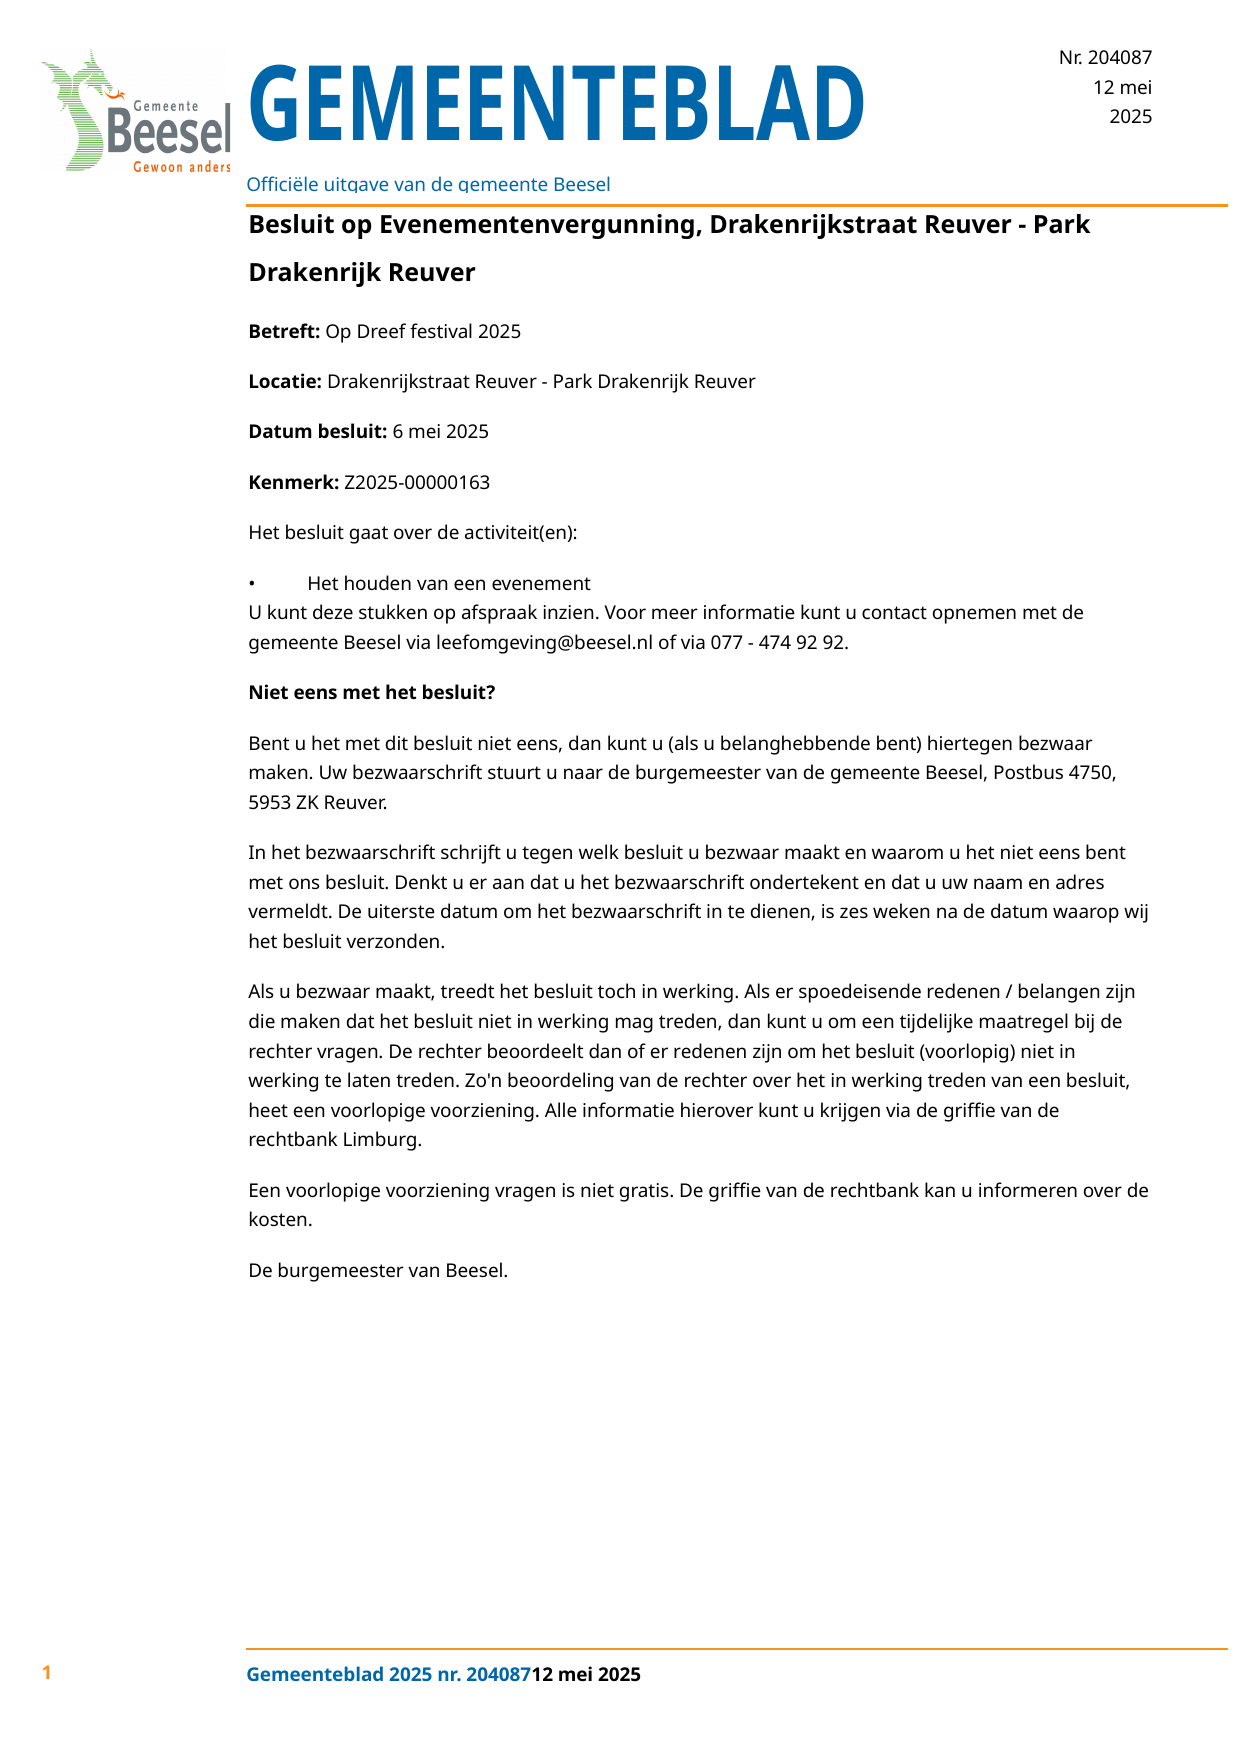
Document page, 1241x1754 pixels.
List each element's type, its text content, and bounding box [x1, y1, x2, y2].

text Kenmerk: Z2025-00000163 [248, 469, 1152, 495]
text Locatie: Drakenrijkstraat Reuver - Park Drakenrijk Reuver [248, 368, 1152, 394]
text Niet eens met het besluit? [248, 679, 1152, 705]
picture [41, 47, 231, 172]
text Datum besluit: 6 mei 2025 [248, 419, 1152, 444]
text In het bezwaarschrift schrijft u tegen welk besluit u bezwaar maakt en waarom u het niet eens bent met ons besluit. Denkt u er aan dat u het bezwaarschrift ondertekent en dat u uw naam en adres vermeldt. De uiterste datum om het bezwaarschrift in te dienen, is zes weken na de datum waarop wij het besluit verzonden. [248, 839, 1152, 954]
text Betreft: Op Dreef festival 2025 [248, 318, 1152, 344]
text Besluit op Evenementenvergunning, Drakenrijkstraat Reuver - Park Drakenrijk Reuver [248, 207, 1152, 288]
list Het houden van een evenement [248, 570, 1152, 596]
text Bent u het met dit besluit niet eens, dan kunt u (als u belanghebbende bent) hiertegen bezwaar maken. Uw bezwaarschrift stuurt u naar de burgemeester van de gemeente Beesel, Postbus 4750, 5953 ZK Reuver. [248, 730, 1152, 815]
text De burgemeester van Beesel. [248, 1257, 1152, 1283]
text Het besluit gaat over de activiteit(en): [248, 519, 1152, 545]
text Als u bezwaar maakt, treedt het besluit toch in werking. Als er spoedeisende redenen / belangen zijn die maken dat het besluit niet in werking mag treden, dan kunt u om een tijdelijke maatregel bij de rechter vragen. De rechter beoordeelt dan of er redenen zijn om het besluit (voorlopig) niet in werking te laten treden. Zo'n beoordeling van de rechter over het in werking treden van een besluit, heet een voorlopige voorziening. Alle informatie hierover kunt u krijgen via de griffie van de rechtbank Limburg. [248, 979, 1152, 1152]
text Een voorlopige voorziening vragen is niet gratis. De griffie van de rechtbank kan u informeren over de kosten. [248, 1177, 1152, 1232]
text U kunt deze stukken op afspraak inzien. Voor meer informatie kunt u contact opnemen met de gemeente Beesel via leefomgeving@beesel.nl of via 077 - 474 92 92. [248, 599, 1152, 655]
